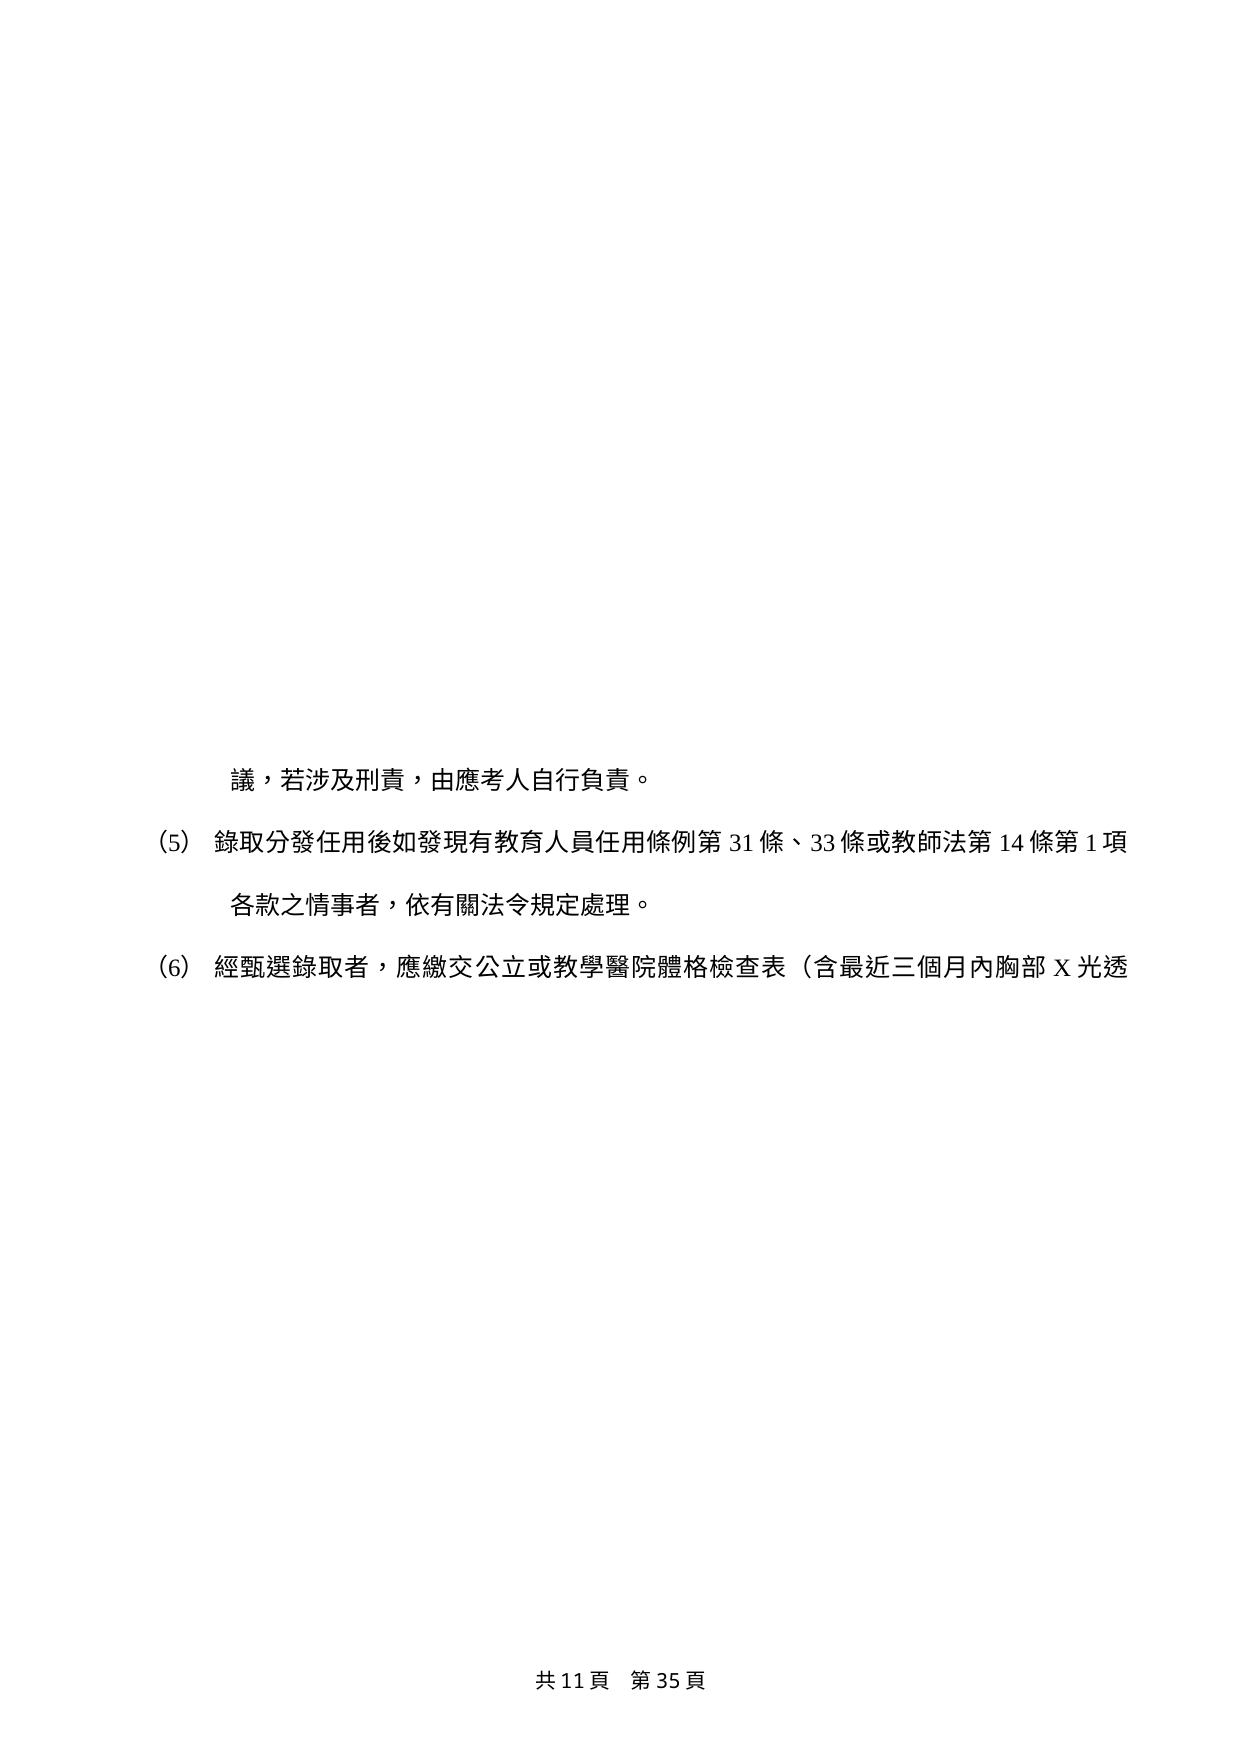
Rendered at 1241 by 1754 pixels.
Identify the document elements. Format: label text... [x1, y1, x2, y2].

list 經甄選錄取者，應繳交公立或教學醫院體格檢查表（含最近三個月內胸部X光透 [143, 924, 1128, 987]
list 錄取分發任用後如發現有教育人員任用條例第31條、33條或教師法第14條第1項各款之情事者，依有關法令規定處理。 [143, 799, 1128, 924]
list 議，若涉及刑責，由應考人自行負責。 [143, 737, 1128, 799]
